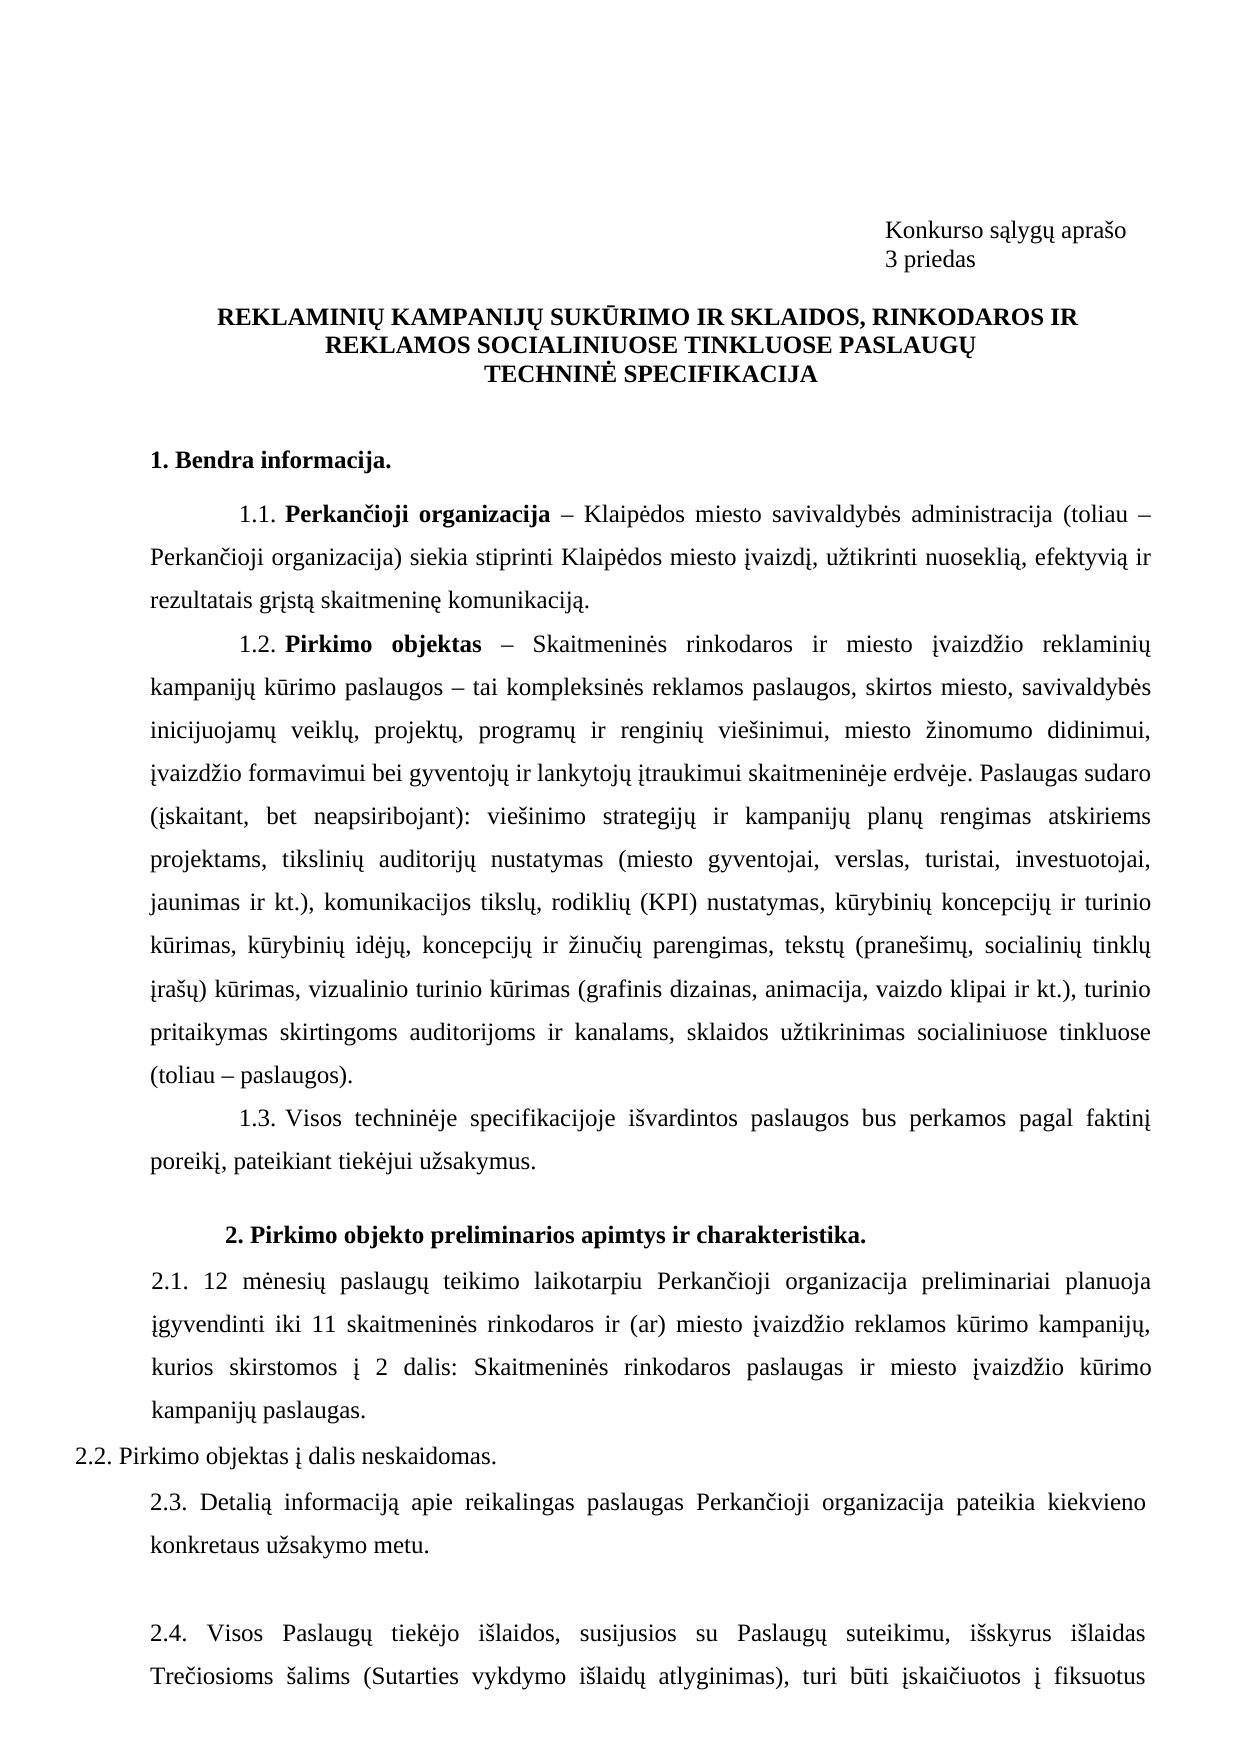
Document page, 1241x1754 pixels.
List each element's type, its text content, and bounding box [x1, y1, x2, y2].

subtitle 2.2. Pirkimo objektas į dalis neskaidomas. [75, 1441, 1152, 1470]
subtitle 2. Pirkimo objekto preliminarios apimtys ir charakteristika. [225, 1221, 1152, 1249]
table_cell 3 priedas [874, 244, 1184, 273]
text REKLAMOS SOCIALINIUOSE TINKLUOSE PASLAUGŲ [150, 331, 1152, 359]
subtitle 2.1. 12 mėnesių paslaugų teikimo laikotarpiu Perkančioji organizacija preliminariai planuoja įgyvendinti iki 11 skaitmeninės rinkodaros ir (ar) miesto įvaizdžio reklamos kūrimo kampanijų, kurios skirstomos į 2 dalis: Skaitmeninės rinkodaros paslaugas ir miesto įvaizdžio kūrimo kampanijų paslaugas. [151, 1266, 1152, 1424]
text TECHNINĖ SPECIFIKACIJA [150, 359, 1152, 388]
list Visos techninėje specifikacijoje išvardintos paslaugos bus perkamos pagal faktinį poreikį, pateikiant tiekėjui užsakymus. [150, 1103, 1152, 1175]
text 2.3. Detalią informaciją apie reikalingas paslaugas Perkančioji organizacija pateikia kiekvieno konkretaus užsakymo metu. [150, 1487, 1147, 1559]
table_header Konkurso sąlygų aprašo [874, 216, 1184, 244]
list Perkančioji organizacija – Klaipėdos miesto savivaldybės administracija (toliau – Perkančioji organizacija) siekia stiprinti Klaipėdos miesto įvaizdį, užtikrinti nuoseklią, efektyvią ir rezultatais grįstą skaitmeninę komunikaciją. [150, 499, 1152, 614]
text REKLAMINIŲ KAMPANIJŲ SUKŪRIMO IR SKLAIDOS, RINKODAROS IR [150, 302, 1152, 331]
text 1. Bendra informacija. [150, 446, 1112, 474]
list Pirkimo objektas – Skaitmeninės rinkodaros ir miesto įvaizdžio reklaminių kampanijų kūrimo paslaugos – tai kompleksinės reklamos paslaugos, skirtos miesto, savivaldybės inicijuojamų veiklų, projektų, programų ir renginių viešinimui, miesto žinomumo didinimui, įvaizdžio formavimui bei gyventojų ir lankytojų įtraukimui skaitmeninėje erdvėje. Paslaugas sudaro (įskaitant, bet neapsiribojant): viešinimo strategijų ir kampanijų planų rengimas atskiriems projektams, tikslinių auditorijų nustatymas (miesto gyventojai, verslas, turistai, investuotojai, jaunimas ir kt.), komunikacijos tikslų, rodiklių (KPI) nustatymas, kūrybinių koncepcijų ir turinio kūrimas, kūrybinių idėjų, koncepcijų ir žinučių parengimas, tekstų (pranešimų, socialinių tinklų įrašų) kūrimas, vizualinio turinio kūrimas (grafinis dizainas, animacija, vaizdo klipai ir kt.), turinio pritaikymas skirtingoms auditorijoms ir kanalams, sklaidos užtikrinimas socialiniuose tinkluose (toliau – paslaugos). [150, 629, 1152, 1089]
text 2.4. Visos Paslaugų tiekėjo išlaidos, susijusios su Paslaugų suteikimu, išskyrus išlaidas Trečiosioms šalims (Sutarties vykdymo išlaidų atlyginimas), turi būti įskaičiuotos į fiksuotus [150, 1618, 1147, 1690]
